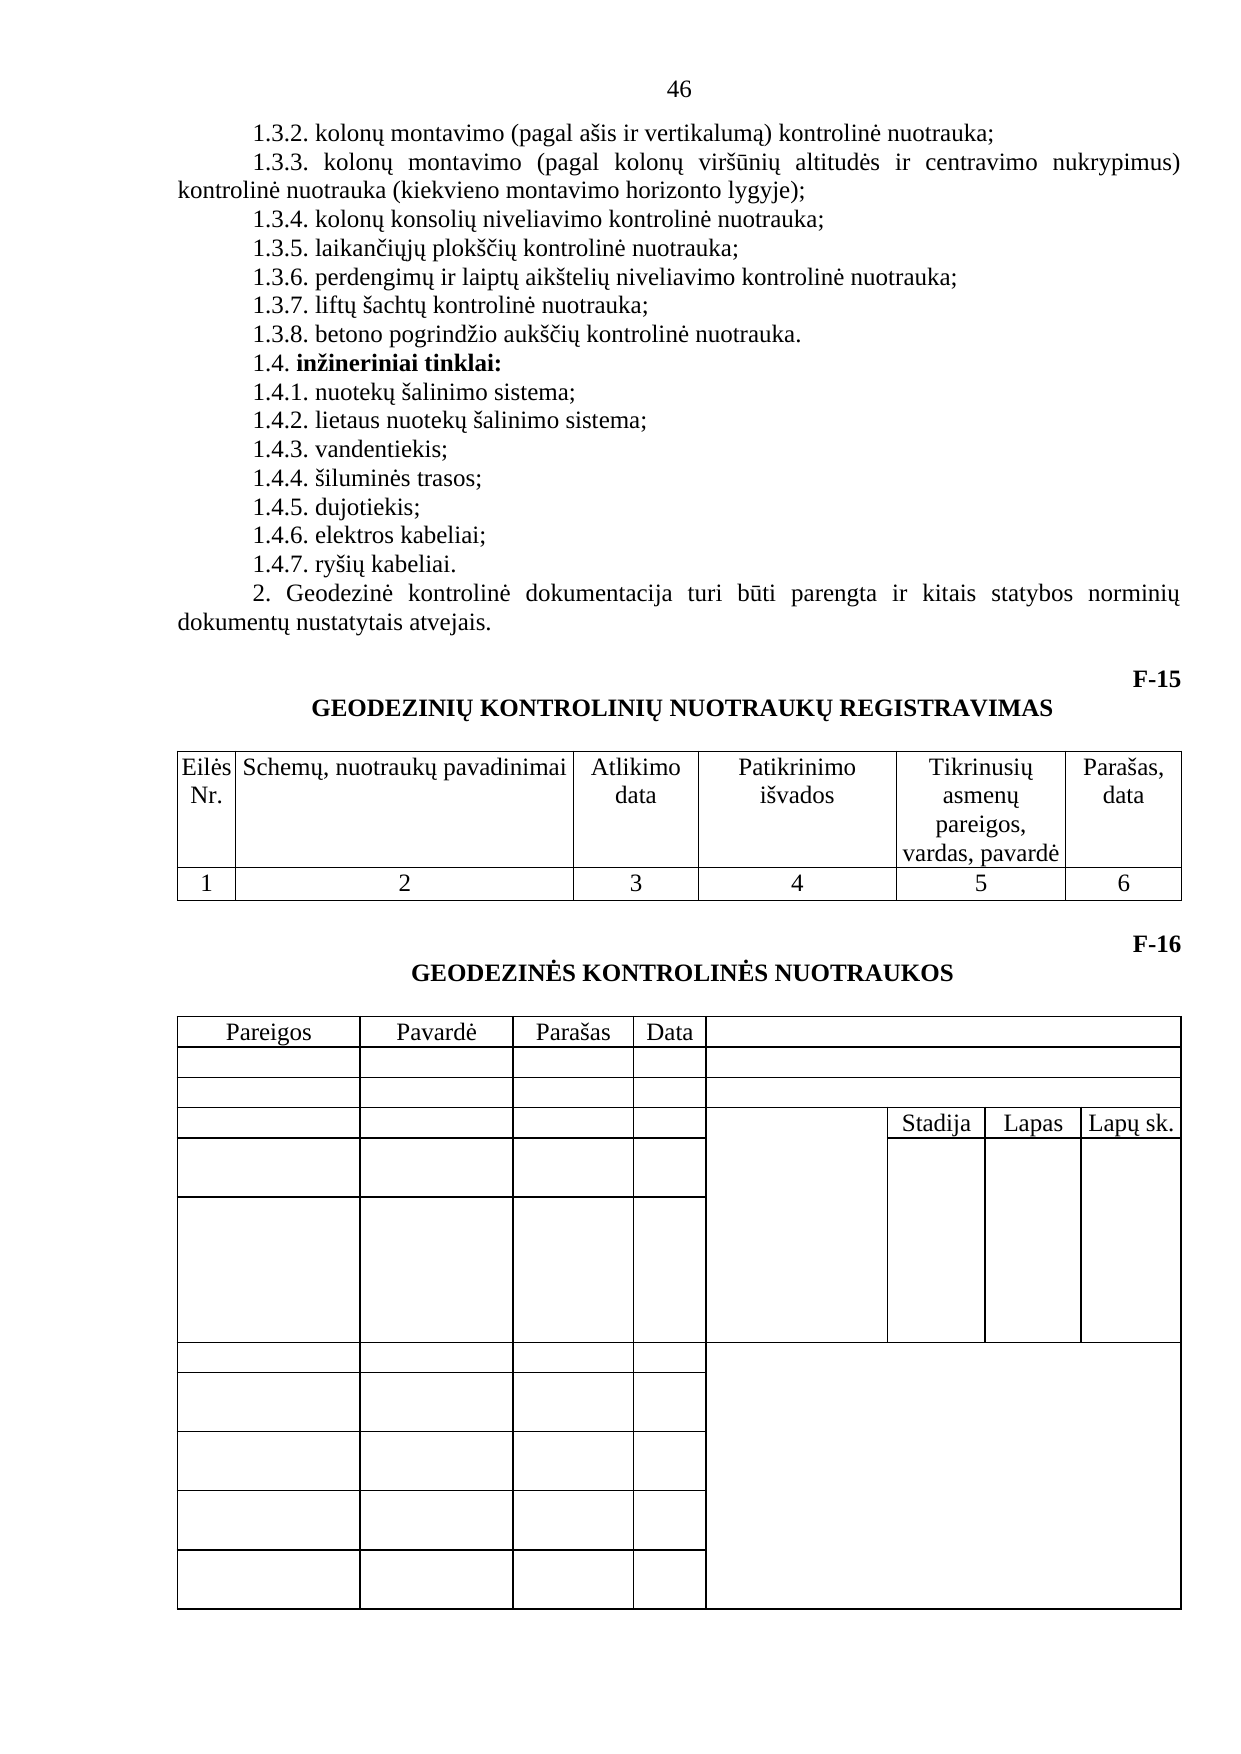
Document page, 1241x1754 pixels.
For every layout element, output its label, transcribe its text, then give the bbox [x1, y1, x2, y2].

table_cell [634, 1198, 705, 1341]
text 1.3.8. betono pogrindžio aukščių kontrolinė nuotrauka. [177, 319, 1181, 348]
table_cell [634, 1078, 638, 1107]
text 1.4.4. šiluminės trasos; [177, 463, 1181, 492]
table_header Eilės Nr. [178, 752, 235, 867]
table_cell [888, 1139, 984, 1341]
table_header Patikrinimo išvados [699, 752, 896, 867]
text 1.4.5. dujotiekis; [177, 492, 1181, 521]
table_cell [634, 1343, 638, 1372]
table_header Data [634, 1017, 638, 1046]
table_cell [514, 1432, 633, 1490]
table_header Parašas, data [1066, 752, 1181, 867]
table_cell [178, 1373, 359, 1431]
table_cell [707, 1108, 887, 1341]
text 2. Geodezinė kontrolinė dokumentacija turi būti parengta ir kitais statybos norminių dokumentų nustatytais atvejais. [177, 578, 1181, 636]
table_cell [629, 1343, 633, 1372]
table_cell [1082, 1139, 1180, 1341]
table_cell [634, 1048, 638, 1076]
table_cell [361, 1432, 512, 1490]
text 1.4.7. ryšių kabeliai. [177, 549, 1181, 578]
table_cell [634, 1432, 705, 1490]
text 1.4.1. nuotekų šalinimo sistema; [177, 377, 1181, 406]
table_cell [178, 1198, 359, 1341]
table_cell [986, 1139, 1080, 1341]
table_cell 5 [897, 868, 1065, 900]
table_cell [178, 1551, 359, 1608]
text GEODEZINĖS KONTROLINĖS NUOTRAUKOS [177, 958, 1181, 987]
table_cell [178, 1139, 359, 1196]
text 1.4.3. vandentiekis; [177, 434, 1181, 463]
text GEODEZINIŲ KONTROLINIŲ NUOTRAUKŲ REGISTRAVIMAS [177, 693, 1181, 722]
table_cell [178, 1432, 359, 1490]
table_cell [629, 1108, 633, 1137]
table_cell [361, 1139, 512, 1196]
table_cell [634, 1108, 638, 1137]
table_cell [629, 1078, 633, 1107]
text 1.4.2. lietaus nuotekų šalinimo sistema; [177, 406, 1181, 434]
table_cell 4 [699, 868, 896, 900]
text 1.4.6. elektros kabeliai; [177, 521, 1181, 549]
table_cell 3 [574, 868, 698, 900]
table_cell 2 [236, 868, 573, 900]
table_cell [629, 1048, 633, 1076]
text 1.3.4. kolonų konsolių niveliavimo kontrolinė nuotrauka; [177, 204, 1181, 233]
table_cell [361, 1373, 512, 1431]
table_header Schemų, nuotraukų pavadinimai [236, 752, 573, 867]
table_cell 6 [1066, 868, 1181, 900]
table_cell [361, 1551, 512, 1608]
text F-15 [177, 664, 1181, 693]
subtitle F-16 [177, 929, 1181, 958]
table_header Atlikimo data [574, 752, 698, 867]
table_cell [514, 1373, 633, 1431]
text 1.3.6. perdengimų ir laiptų aikštelių niveliavimo kontrolinė nuotrauka; [177, 262, 1181, 291]
table_cell [634, 1373, 705, 1431]
table_cell [361, 1198, 512, 1341]
text 1.3.7. liftų šachtų kontrolinė nuotrauka; [177, 291, 1181, 319]
table_cell [178, 1491, 359, 1549]
text 1.4. inžineriniai tinklai: [177, 348, 1181, 377]
table_cell [514, 1198, 633, 1341]
text 1.3.5. laikančiųjų plokščių kontrolinė nuotrauka; [177, 233, 1181, 262]
table_cell 1 [178, 868, 235, 900]
table_cell [634, 1139, 705, 1196]
text 1.3.3. kolonų montavimo (pagal kolonų viršūnių altitudės ir centravimo nukrypimus) kontrolinė nuotrauka (kiekvieno montavimo horizonto lygyje); [177, 147, 1181, 204]
table_cell [514, 1139, 633, 1196]
text 1.3.2. kolonų montavimo (pagal ašis ir vertikalumą) kontrolinė nuotrauka; [177, 118, 1181, 147]
table_cell [634, 1491, 705, 1549]
table_cell [707, 1343, 1180, 1608]
table_cell [361, 1491, 512, 1549]
table_cell [634, 1551, 705, 1608]
table_cell [514, 1491, 633, 1549]
table_cell [514, 1551, 633, 1608]
